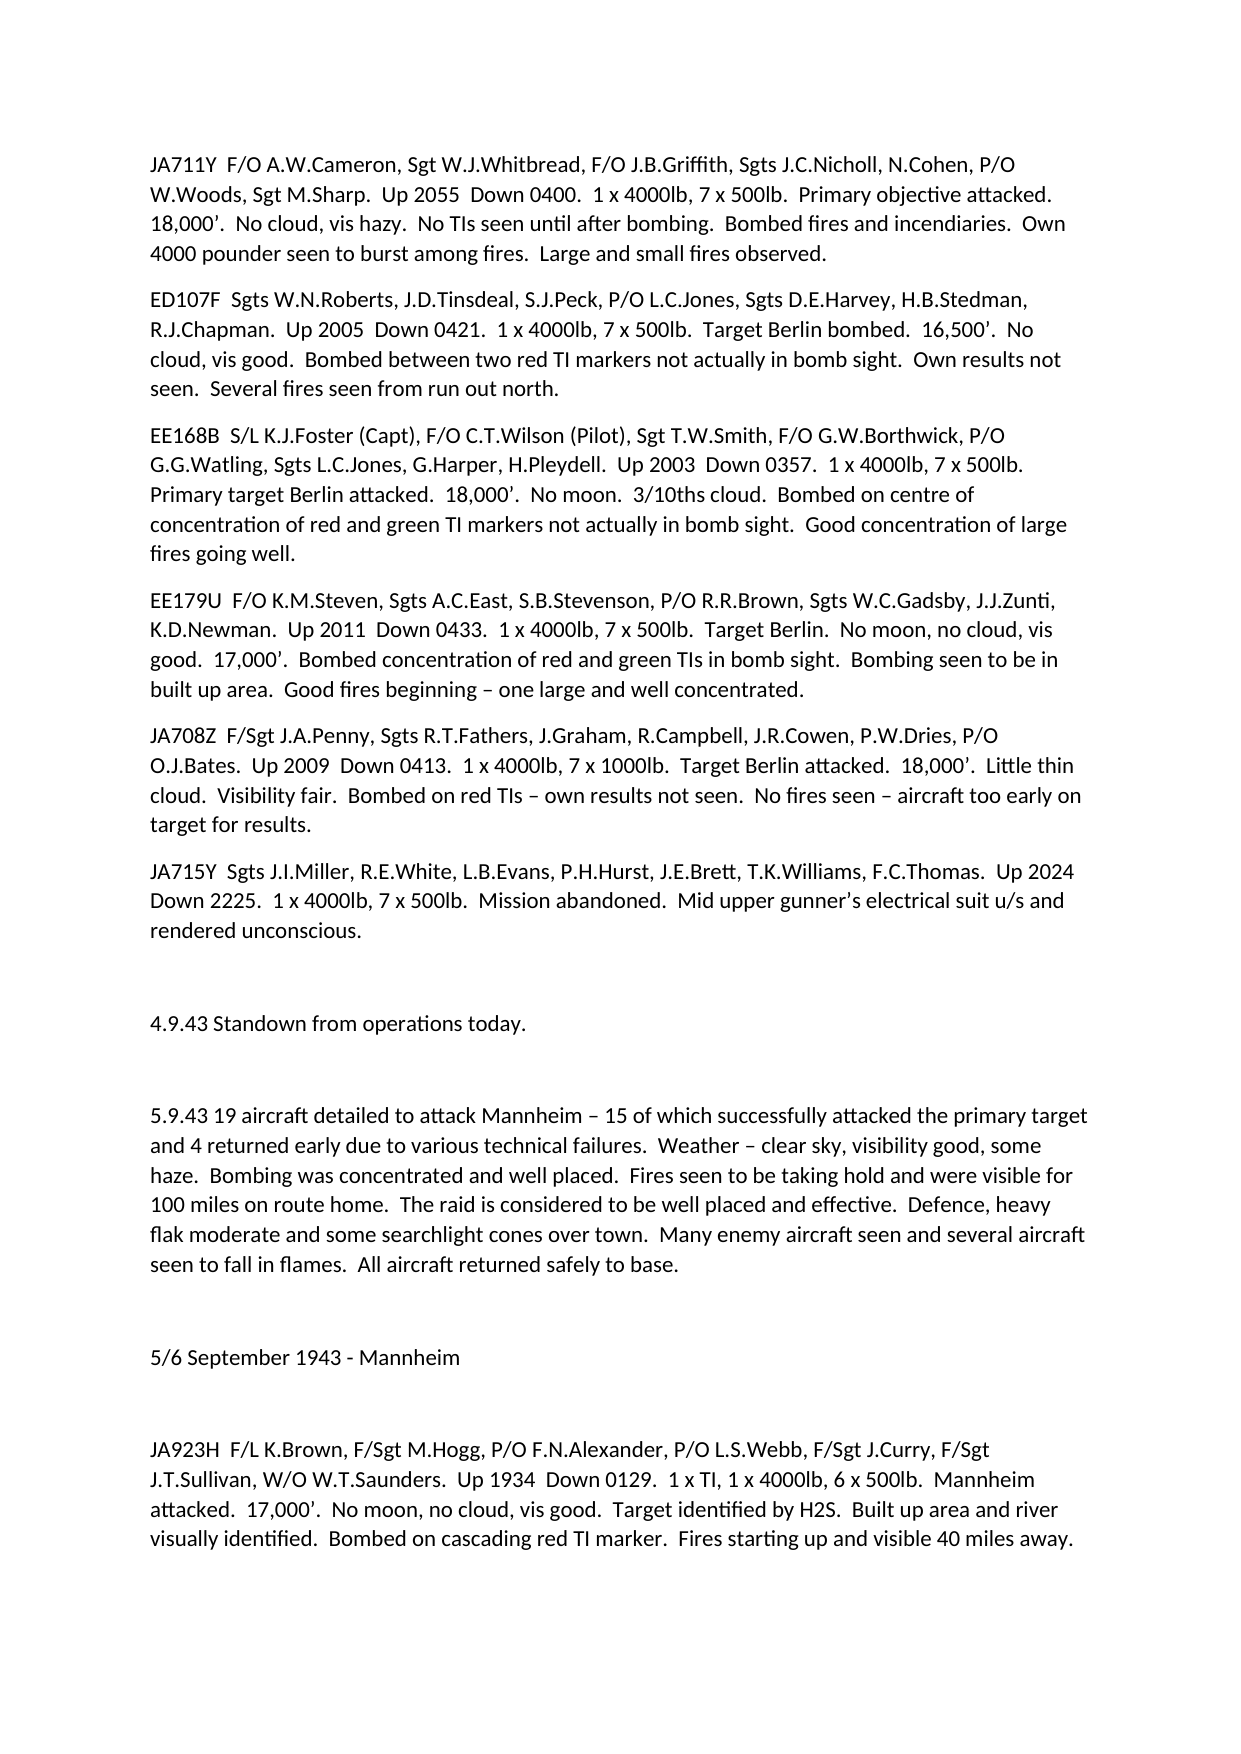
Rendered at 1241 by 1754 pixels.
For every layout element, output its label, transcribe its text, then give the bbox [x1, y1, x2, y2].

text 4.9.43 Standown from operations today. [150, 1009, 1090, 1037]
text ED107F Sgts W.N.Roberts, J.D.Tinsdeal, S.J.Peck, P/O L.C.Jones, Sgts D.E.Harvey, H.B.Stedman, R.J.Chapman. Up 2005 Down 0421. 1 x 4000lb, 7 x 500lb. Target Berlin bombed. 16,500’. No cloud, vis good. Bombed between two red TI markers not actually in bomb sight. Own results not seen. Several fires seen from run out north. [150, 285, 1090, 402]
text EE168B S/L K.J.Foster (Capt), F/O C.T.Wilson (Pilot), Sgt T.W.Smith, F/O G.W.Borthwick, P/O G.G.Watling, Sgts L.C.Jones, G.Harper, H.Pleydell. Up 2003 Down 0357. 1 x 4000lb, 7 x 500lb. Primary target Berlin attacked. 18,000’. No moon. 3/10ths cloud. Bombed on centre of concentration of red and green TI markers not actually in bomb sight. Good concentration of large fires going well. [150, 421, 1090, 568]
text JA708Z F/Sgt J.A.Penny, Sgts R.T.Fathers, J.Graham, R.Campbell, J.R.Cowen, P.W.Dries, P/O O.J.Bates. Up 2009 Down 0413. 1 x 4000lb, 7 x 1000lb. Target Berlin attacked. 18,000’. Little thin cloud. Visibility fair. Bombed on red TIs – own results not seen. No fires seen – aircraft too early on target for results. [150, 721, 1090, 838]
text 5.9.43 19 aircraft detailed to attack Mannheim – 15 of which successfully attacked the primary target and 4 returned early due to various technical failures. Weather – clear sky, visibility good, some haze. Bombing was concentrated and well placed. Fires seen to be taking hold and were visible for 100 miles on route home. The raid is considered to be well placed and effective. Defence, heavy flak moderate and some searchlight cones over town. Many enemy aircraft seen and several aircraft seen to fall in flames. All aircraft returned safely to base. [150, 1102, 1090, 1278]
text EE179U F/O K.M.Steven, Sgts A.C.East, S.B.Stevenson, P/O R.R.Brown, Sgts W.C.Gadsby, J.J.Zunti, K.D.Newman. Up 2011 Down 0433. 1 x 4000lb, 7 x 500lb. Target Berlin. No moon, no cloud, vis good. 17,000’. Bombed concentration of red and green TIs in bomb sight. Bombing seen to be in built up area. Good fires beginning – one large and well concentrated. [150, 586, 1090, 703]
text JA711Y F/O A.W.Cameron, Sgt W.J.Whitbread, F/O J.B.Griffith, Sgts J.C.Nicholl, N.Cohen, P/O W.Woods, Sgt M.Sharp. Up 2055 Down 0400. 1 x 4000lb, 7 x 500lb. Primary objective attacked. 18,000’. No cloud, vis hazy. No TIs seen until after bombing. Bombed fires and incendiaries. Own 4000 pounder seen to burst among fires. Large and small fires observed. [150, 150, 1090, 267]
text 5/6 September 1943 - Mannheim [150, 1343, 1090, 1371]
text JA715Y Sgts J.I.Miller, R.E.White, L.B.Evans, P.H.Hurst, J.E.Brett, T.K.Williams, F.C.Thomas. Up 2024 Down 2225. 1 x 4000lb, 7 x 500lb. Mission abandoned. Mid upper gunner’s electrical suit u/s and rendered unconscious. [150, 857, 1090, 944]
text JA923H F/L K.Brown, F/Sgt M.Hogg, P/O F.N.Alexander, P/O L.S.Webb, F/Sgt J.Curry, F/Sgt J.T.Sullivan, W/O W.T.Saunders. Up 1934 Down 0129. 1 x TI, 1 x 4000lb, 6 x 500lb. Mannheim attacked. 17,000’. No moon, no cloud, vis good. Target identified by H2S. Built up area and river visually identified. Bombed on cascading red TI marker. Fires starting up and visible 40 miles away. [150, 1435, 1090, 1552]
